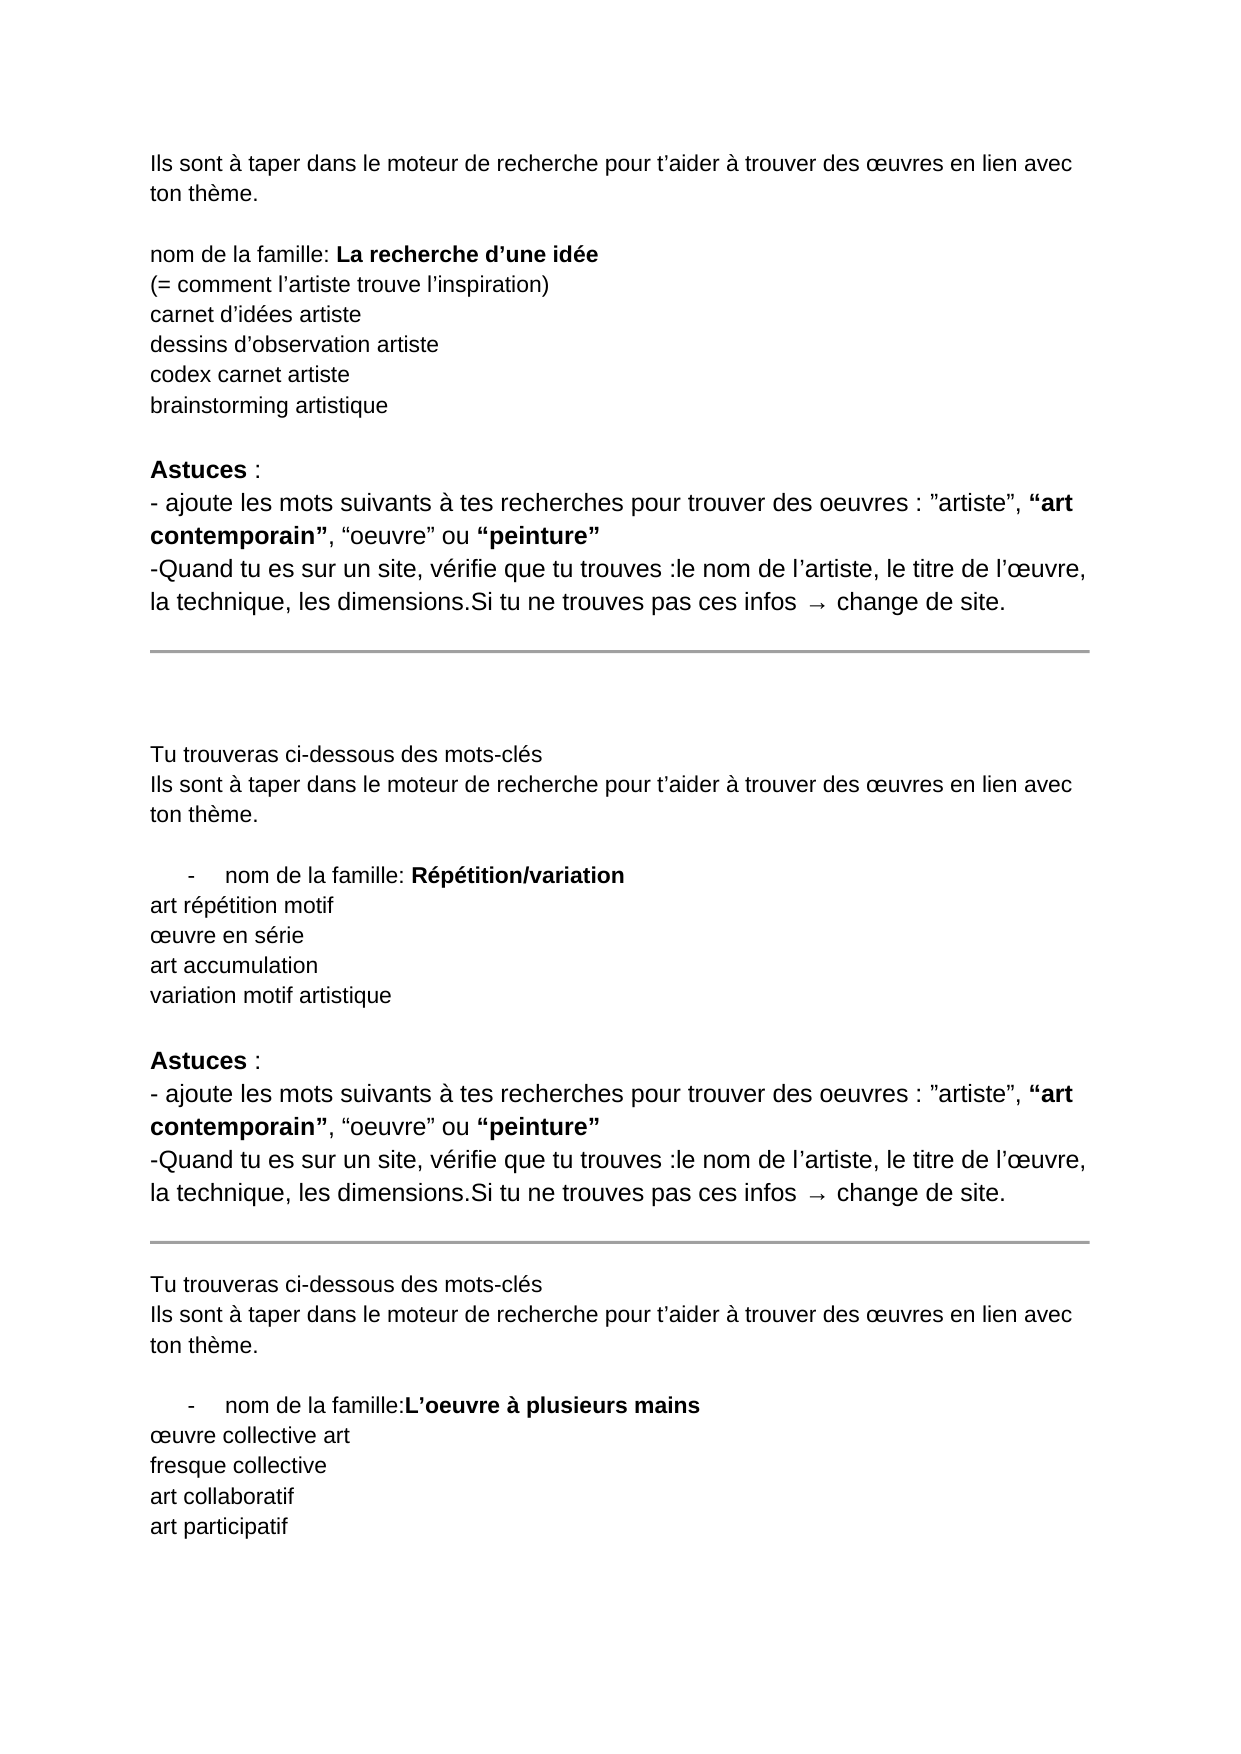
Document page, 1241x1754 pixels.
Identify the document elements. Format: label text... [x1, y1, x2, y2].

text Astuces : [150, 455, 1090, 484]
text Ils sont à taper dans le moteur de recherche pour t’aider à trouver des œuvres en lien avec ton thème. [150, 771, 1090, 828]
list nom de la famille: Répétition/variation [187, 862, 1090, 888]
text - ajoute les mots suivants à tes recherches pour trouver des oeuvres : ”artiste”, “art contemporain”, “oeuvre” ou “peinture” [150, 1079, 1090, 1141]
text Ils sont à taper dans le moteur de recherche pour t’aider à trouver des œuvres en lien avec ton thème. [150, 150, 1090, 207]
list nom de la famille:L’oeuvre à plusieurs mains [187, 1392, 1090, 1418]
text art collaboratif [150, 1483, 1090, 1509]
text (= comment l’artiste trouve l’inspiration) [150, 271, 1090, 297]
text Tu trouveras ci-dessous des mots-clés [150, 1271, 1090, 1298]
text -Quand tu es sur un site, vérifie que tu trouves :le nom de l’artiste, le titre de l’œuvre, la technique, les dimensions.Si tu ne trouves pas ces infos → change de site. [150, 554, 1090, 616]
text œuvre en série [150, 922, 1090, 948]
text - ajoute les mots suivants à tes recherches pour trouver des oeuvres : ”artiste”, “art contemporain”, “oeuvre” ou “peinture” [150, 488, 1090, 550]
text Tu trouveras ci-dessous des mots-clés [150, 741, 1090, 767]
text art participatif [150, 1513, 1090, 1539]
text variation motif artistique [150, 982, 1090, 1009]
text art accumulation [150, 952, 1090, 979]
text nom de la famille: La recherche d’une idée [150, 241, 1090, 267]
text Astuces : [150, 1046, 1090, 1074]
text brainstorming artistique [150, 392, 1090, 418]
text dessins d’observation artiste [150, 331, 1090, 358]
text art répétition motif [150, 892, 1090, 918]
text carnet d’idées artiste [150, 301, 1090, 327]
text fresque collective [150, 1452, 1090, 1479]
text Ils sont à taper dans le moteur de recherche pour t’aider à trouver des œuvres en lien avec ton thème. [150, 1301, 1090, 1358]
text -Quand tu es sur un site, vérifie que tu trouves :le nom de l’artiste, le titre de l’œuvre, la technique, les dimensions.Si tu ne trouves pas ces infos → change de site. [150, 1145, 1090, 1207]
text œuvre collective art [150, 1422, 1090, 1449]
text codex carnet artiste [150, 361, 1090, 388]
